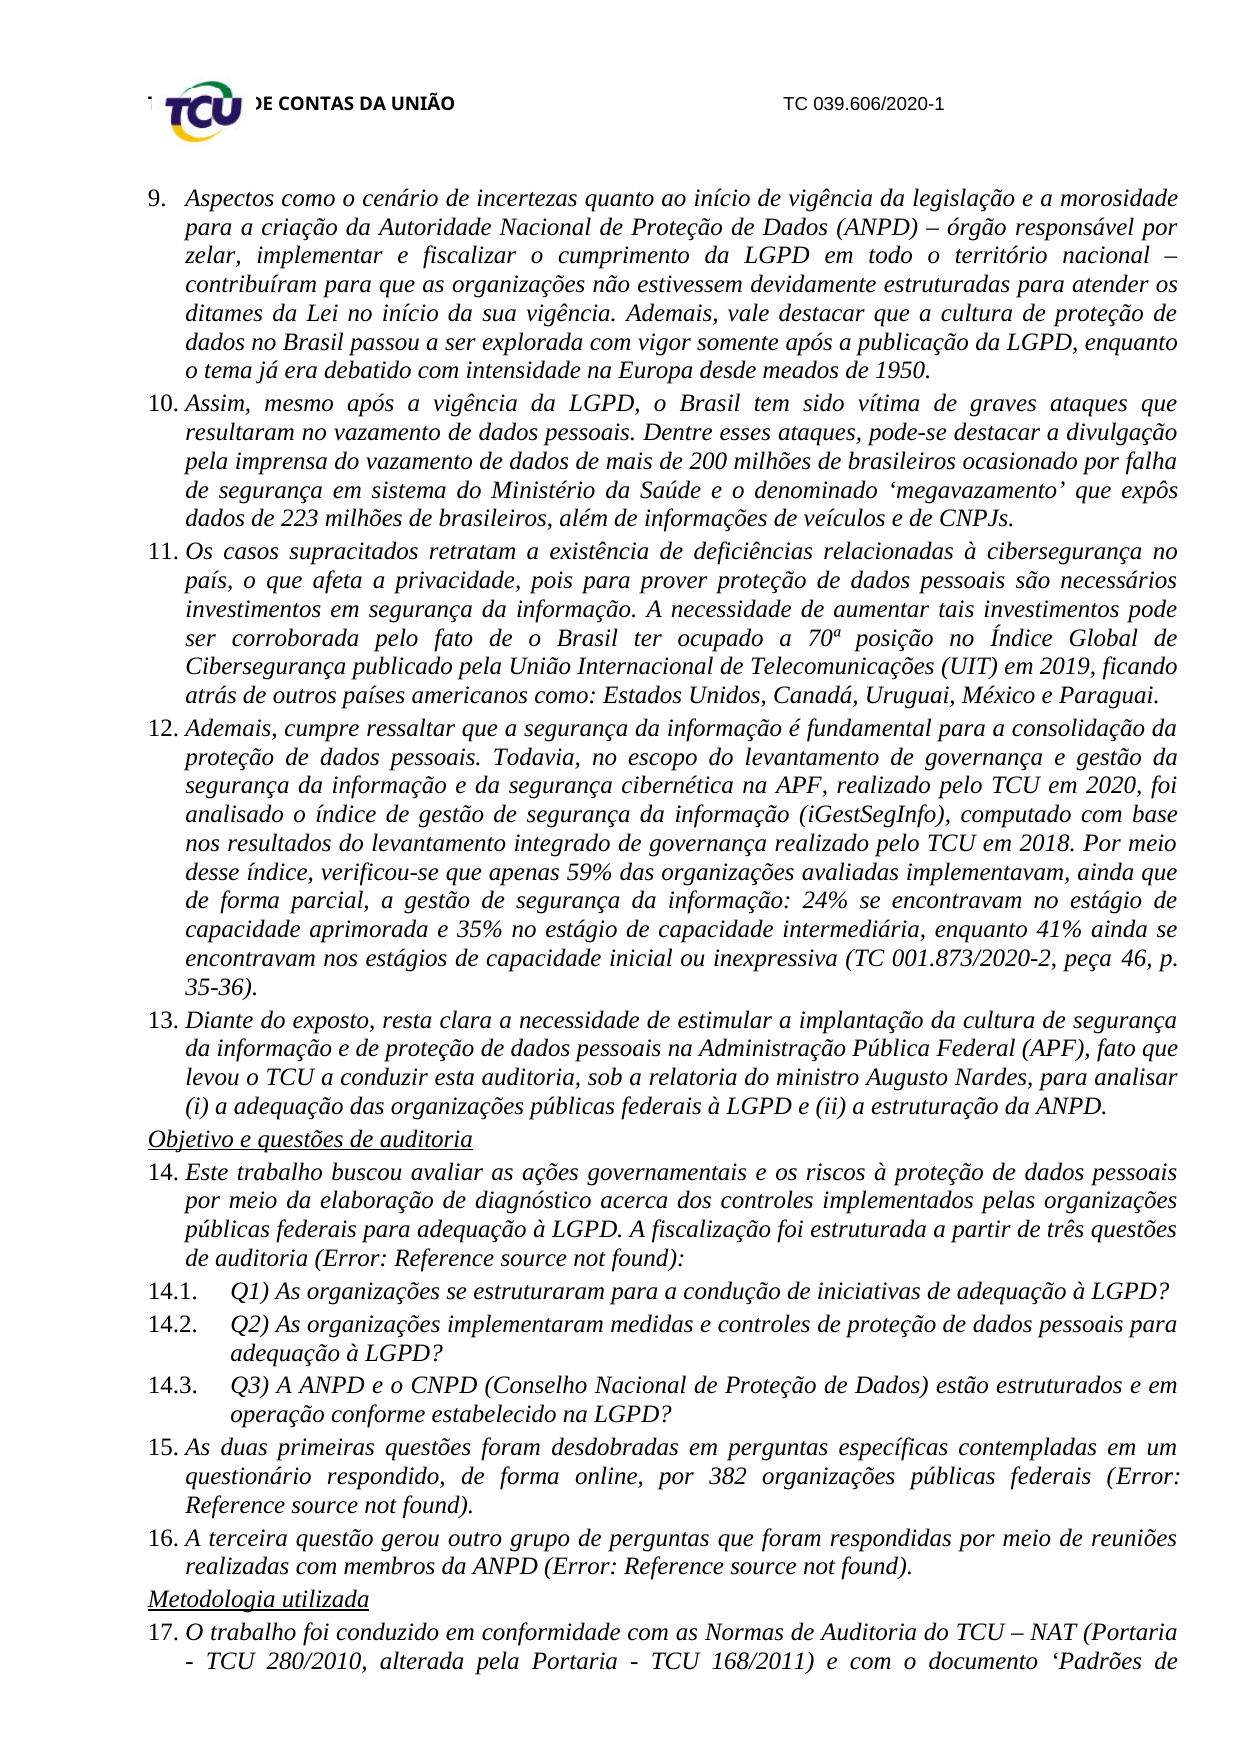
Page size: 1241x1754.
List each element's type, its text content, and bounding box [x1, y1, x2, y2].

list Os casos supracitados retratam a existência de deficiências relacionadas à cibersegurança no país, o que afeta a privacidade, pois para prover proteção de dados pessoais são necessários investimentos em segurança da informação. A necessidade de aumentar tais investimentos pode ser corroborada pelo fato de o Brasil ter ocupado a 70ª posição no Índice Global de Cibersegurança publicado pela União Internacional de Telecomunicações (UIT) em 2019, ficando atrás de outros países americanos como: Estados Unidos, Canadá, Uruguai, México e Paraguai. [148, 536, 1181, 709]
list Ademais, cumpre ressaltar que a segurança da informação é fundamental para a consolidação da proteção de dados pessoais. Todavia, no escopo do levantamento de governança e gestão da segurança da informação e da segurança cibernética na APF, realizado pelo TCU em 2020, foi analisado o índice de gestão de segurança da informação (iGestSegInfo), computado com base nos resultados do levantamento integrado de governança realizado pelo TCU em 2018. Por meio desse índice, verificou-se que apenas 59% das organizações avaliadas implementavam, ainda que de forma parcial, a gestão de segurança da informação: 24% se encontravam no estágio de capacidade aprimorada e 35% no estágio de capacidade intermediária, enquanto 41% ainda se encontravam nos estágios de capacidade inicial ou inexpressiva (TC 001.873/2020-2, peça 46, p. 35-36). [148, 713, 1181, 1001]
list Este trabalho buscou avaliar as ações governamentais e os riscos à proteção de dados pessoais por meio da elaboração de diagnóstico acerca dos controles implementados pelas organizações públicas federais para adequação à LGPD. A fiscalização foi estruturada a partir de três questões de auditoria (Anexo II - Planejamento da fiscalização): [148, 1157, 1181, 1272]
list Assim, mesmo após a vigência da LGPD, o Brasil tem sido vítima de graves ataques que resultaram no vazamento de dados pessoais. Dentre esses ataques, pode-se destacar a divulgação pela imprensa do vazamento de dados de mais de 200 milhões de brasileiros ocasionado por falha de segurança em sistema do Ministério da Saúde e o denominado ‘megavazamento’ que expôs dados de 223 milhões de brasileiros, além de informações de veículos e de CNPJs. [148, 388, 1181, 532]
list Q2) As organizações implementaram medidas e controles de proteção de dados pessoais para adequação à LGPD? [148, 1309, 1181, 1366]
list A terceira questão gerou outro grupo de perguntas que foram respondidas por meio de reuniões realizadas com membros da ANPD (Anexo IV – Questionário direcionado à ANPD). [148, 1523, 1181, 1580]
list Q3) A ANPD e o CNPD (Conselho Nacional de Proteção de Dados) estão estruturados e em operação conforme estabelecido na LGPD? [148, 1371, 1181, 1428]
list As duas primeiras questões foram desdobradas em perguntas específicas contempladas em um questionário respondido, de forma online, por 382 organizações públicas federais (Anexo I - Questionário da Auditoria). [148, 1432, 1181, 1518]
list O trabalho foi conduzido em conformidade com as Normas de Auditoria do TCU – NAT (Portaria - TCU 280/2010, alterada pela Portaria - TCU 168/2011) e com o documento ‘Padrões de [148, 1617, 1181, 1675]
subtitle Objetivo e questões de auditoria [148, 1124, 1181, 1153]
list Q1) As organizações se estruturaram para a condução de iniciativas de adequação à LGPD? [148, 1276, 1181, 1305]
subtitle Metodologia utilizada [148, 1584, 1181, 1613]
list Diante do exposto, resta clara a necessidade de estimular a implantação da cultura de segurança da informação e de proteção de dados pessoais na Administração Pública Federal (APF), fato que levou o TCU a conduzir esta auditoria, sob a relatoria do ministro Augusto Nardes, para analisar (i) a adequação das organizações públicas federais à LGPD e (ii) a estruturação da ANPD. [148, 1005, 1181, 1120]
list Aspectos como o cenário de incertezas quanto ao início de vigência da legislação e a morosidade para a criação da Autoridade Nacional de Proteção de Dados (ANPD) – órgão responsável por zelar, implementar e fiscalizar o cumprimento da LGPD em todo o território nacional – contribuíram para que as organizações não estivessem devidamente estruturadas para atender os ditames da Lei no início da sua vigência. Ademais, vale destacar que a cultura de proteção de dados no Brasil passou a ser explorada com vigor somente após a publicação da LGPD, enquanto o tema já era debatido com intensidade na Europa desde meados de 1950. [148, 183, 1181, 384]
